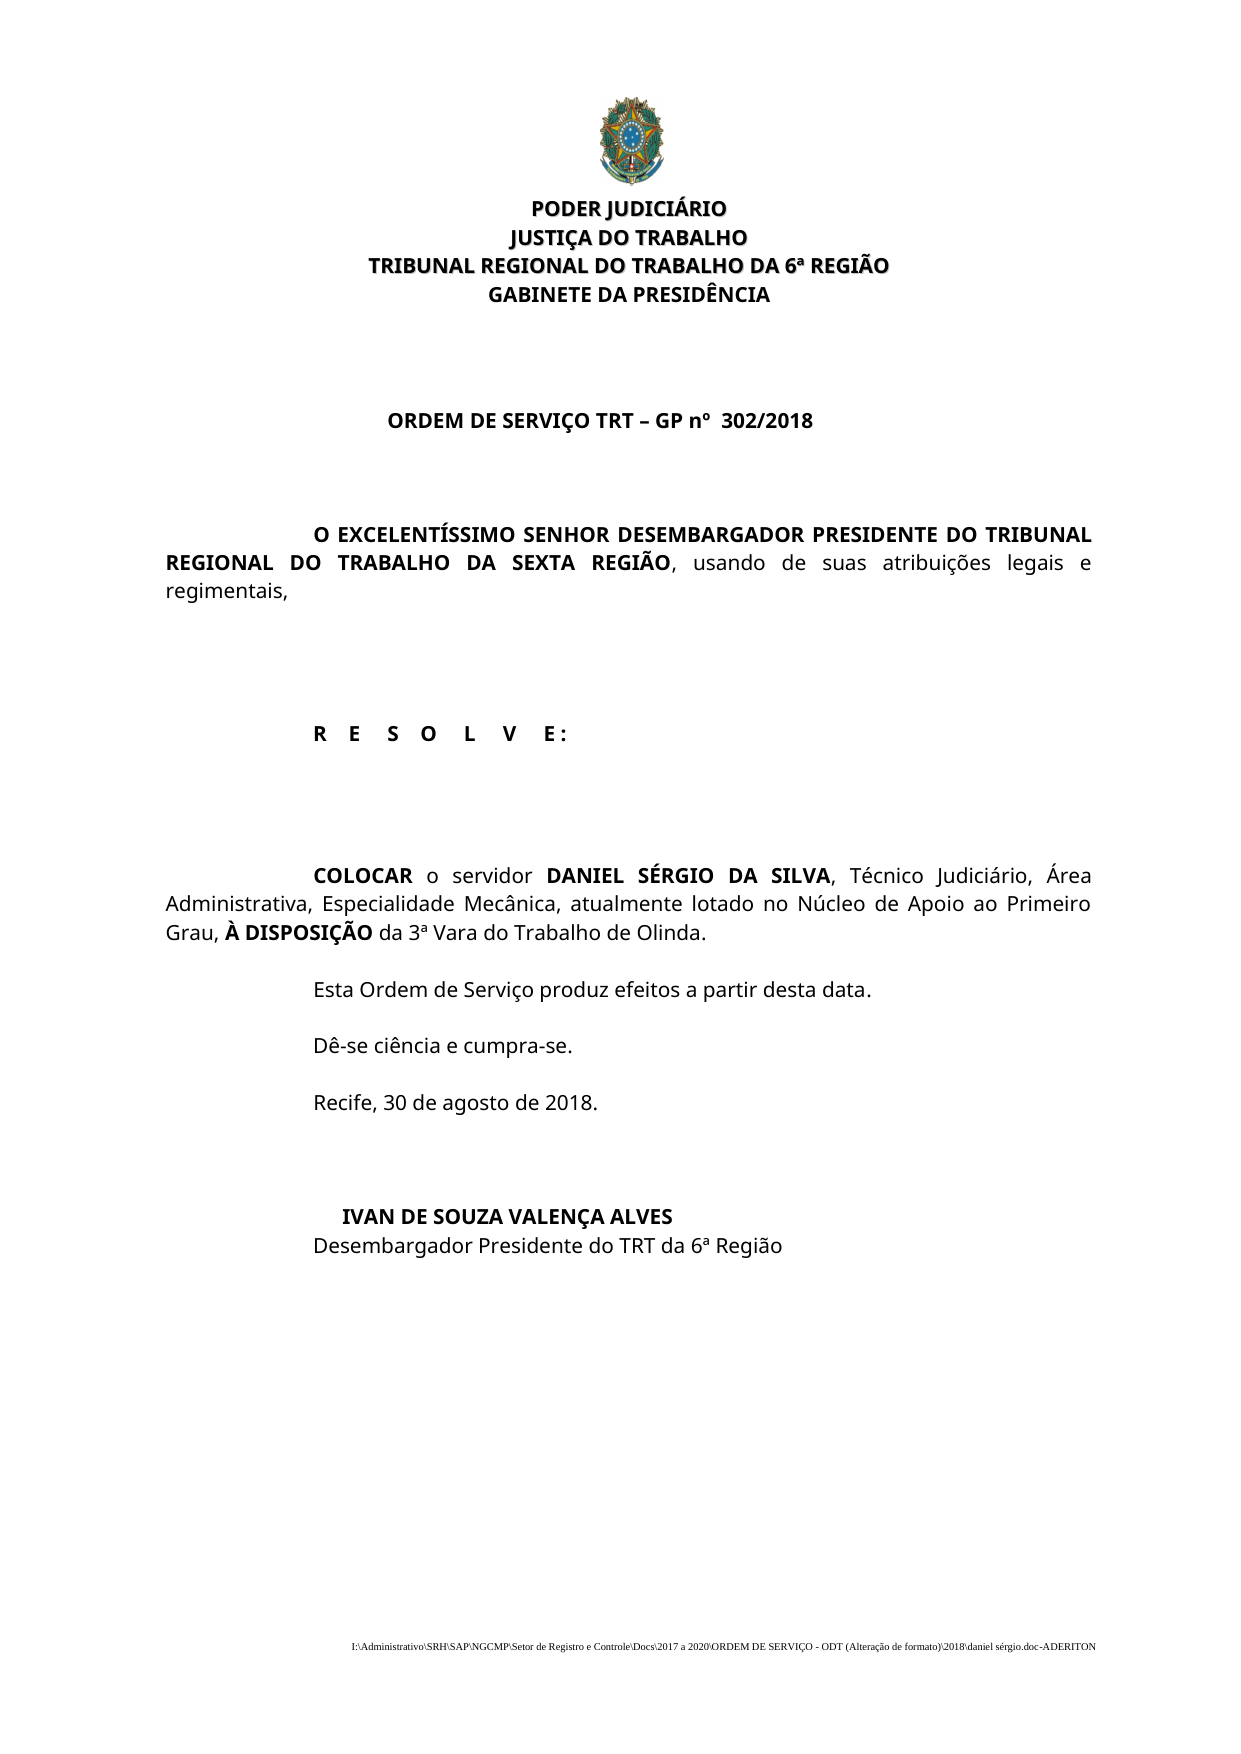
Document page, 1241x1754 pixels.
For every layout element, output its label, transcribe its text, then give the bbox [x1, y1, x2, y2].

text Esta Ordem de Serviço produz efeitos a partir desta data. [165, 975, 1092, 1003]
subtitle ORDEM DE SERVIÇO TRT – GP nº 302/2018 [165, 406, 1092, 434]
text R E S O L V E : [165, 719, 1092, 747]
text I:\Administrativo\SRH\SAP\NGCMP\Setor de Registro e Controle\Docs\2017 a 2020\ORDEM DE SERVIÇO - ODT (Alteração de formato)\2018\daniel sérgio.doc-ADERITON [165, 1641, 1096, 1653]
text PODER JUDICIÁRIO [165, 194, 1092, 223]
text IVAN DE SOUZA VALENÇA ALVES [165, 1202, 1093, 1231]
text Desembargador Presidente do TRT da 6ª Região [239, 1231, 1093, 1259]
text Dê-se ciência e cumpra-se. [239, 1032, 1090, 1060]
text O EXCELENTÍSSIMO SENHOR DESEMBARGADOR PRESIDENTE DO TRIBUNAL REGIONAL DO TRABALHO DA SEXTA REGIÃO, usando de suas atribuições legais e regimentais, [165, 520, 1092, 605]
text TRIBUNAL REGIONAL DO TRABALHO DA 6ª REGIÃO [165, 251, 1092, 280]
text JUSTIÇA DO TRABALHO [165, 223, 1092, 251]
text Recife, 30 de agosto de 2018. [165, 1088, 1090, 1117]
text COLOCAR o servidor DANIEL SÉRGIO DA SILVA, Técnico Judiciário, Área Administrativa, Especialidade Mecânica, atualmente lotado no Núcleo de Apoio ao Primeiro Grau, À DISPOSIÇÃO da 3ª Vara do Trabalho de Olinda. [165, 861, 1092, 946]
text GABINETE DA PRESIDÊNCIA [165, 280, 1092, 308]
picture [599, 97, 664, 186]
